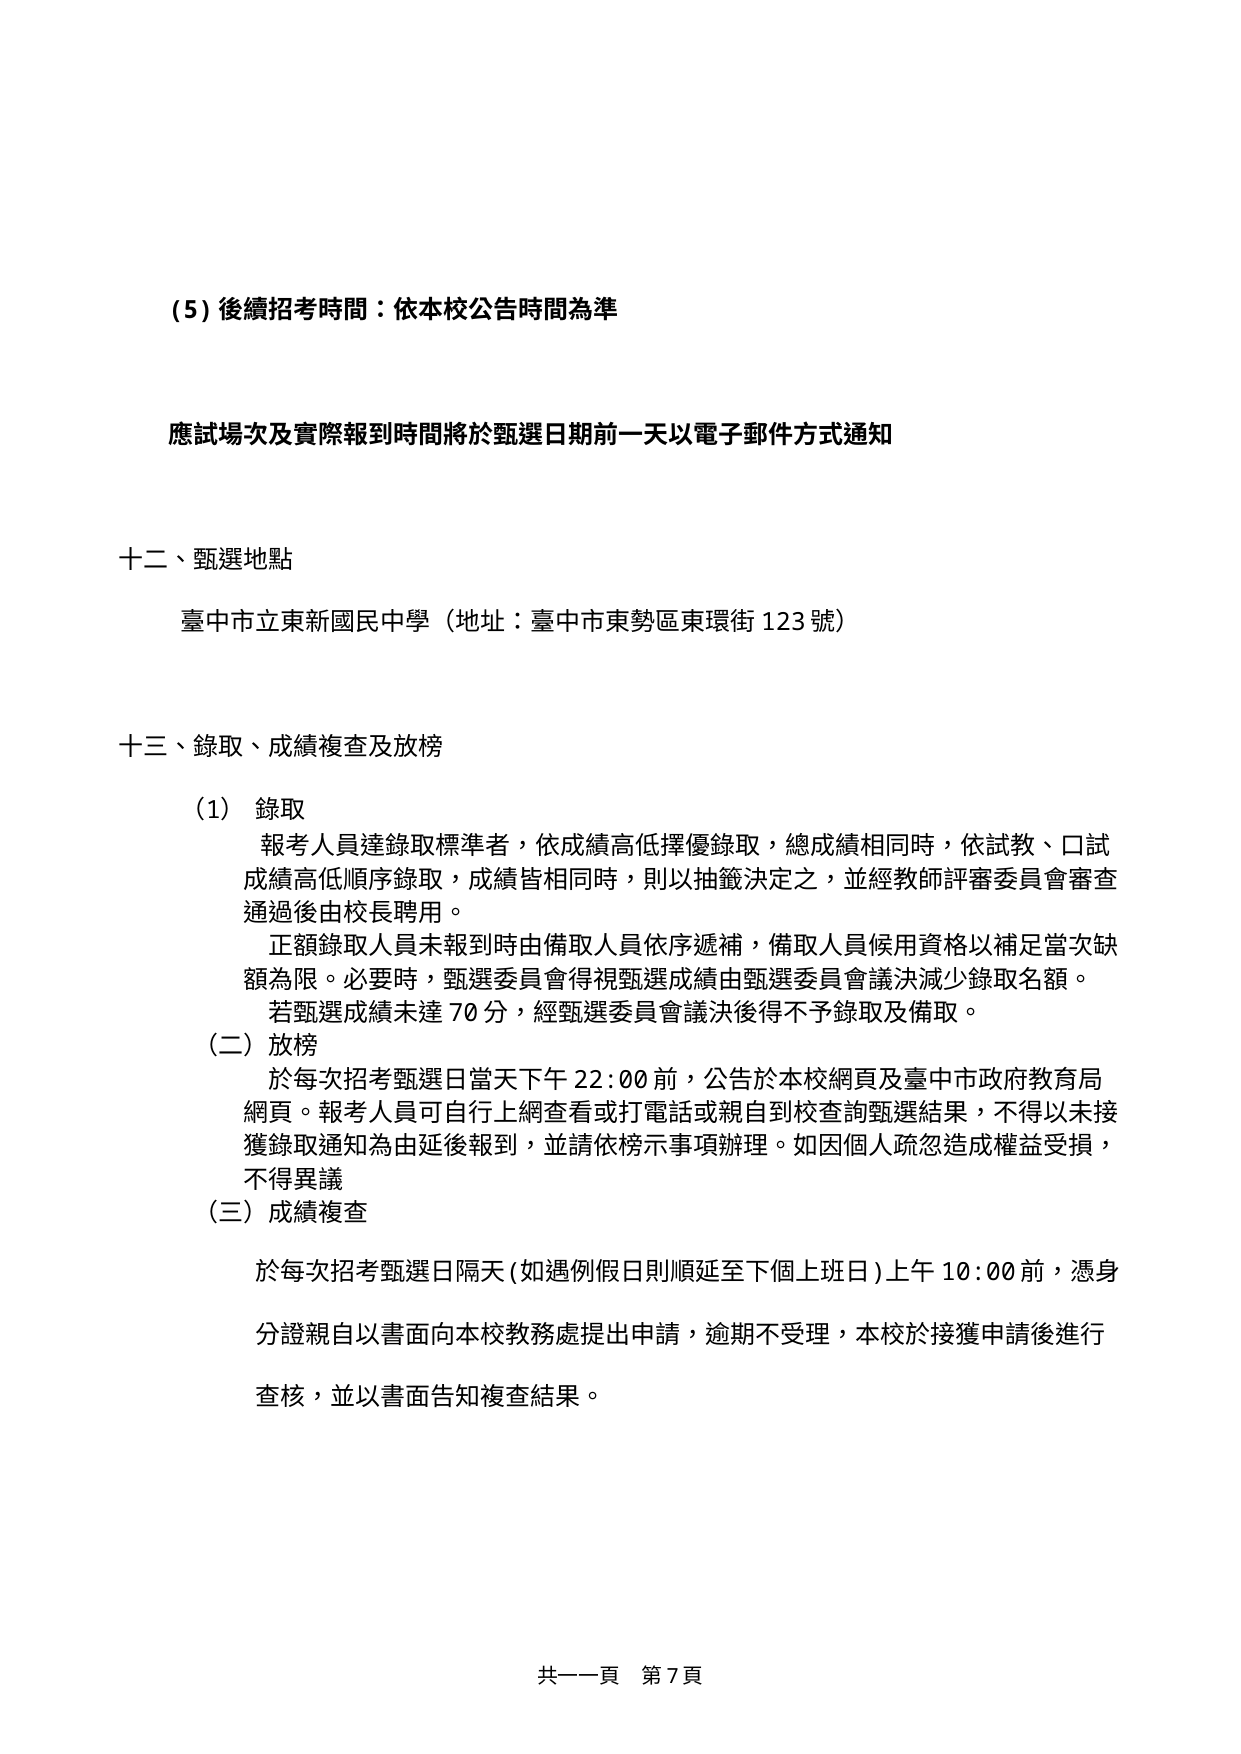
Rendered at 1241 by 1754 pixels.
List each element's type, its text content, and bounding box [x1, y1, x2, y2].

text 正額錄取人員未報到時由備取人員依序遞補，備取人員候用資格以補足當次缺額為限。必要時，甄選委員會得視甄選成績由甄選委員會議決減少錄取名額。 [118, 928, 1122, 995]
text 於每次招考甄選日隔天(如遇例假日則順延至下個上班日)上午10:00前，憑身分證親自以書面向本校教務處提出申請，逾期不受理，本校於接獲申請後進行查核，並以書面告知複查結果。 [256, 1228, 1122, 1416]
list 錄取 [181, 766, 1122, 828]
text 臺中市立東新國民中學（地址：臺中市東勢區東環街123號） [181, 578, 1122, 641]
text 於每次招考甄選日當天下午22:00前，公告於本校網頁及臺中市政府教育局網頁。報考人員可自行上網查看或打電話或親自到校查詢甄選結果，不得以未接獲錄取通知為由延後報到，並請依榜示事項辦理。如因個人疏忽造成權益受損，不得異議 [118, 1061, 1122, 1195]
list 後續招考時間：依本校公告時間為準 [168, 266, 1122, 328]
text 應試場次及實際報到時間將於甄選日期前一天以電子郵件方式通知 [168, 391, 1122, 453]
text 若甄選成績未達70分，經甄選委員會議決後得不予錄取及備取。 [118, 995, 1122, 1028]
text 十二、甄選地點 [118, 516, 1122, 578]
text 報考人員達錄取標準者，依成績高低擇優錄取，總成績相同時，依試教、口試成績高低順序錄取，成績皆相同時，則以抽籤決定之，並經教師評審委員會審查通過後由校長聘用。 [156, 828, 1122, 928]
text 十三、錄取、成績複查及放榜 [118, 703, 1122, 766]
text （三）成績複查 [118, 1195, 1122, 1228]
text （二）放榜 [118, 1028, 1122, 1061]
